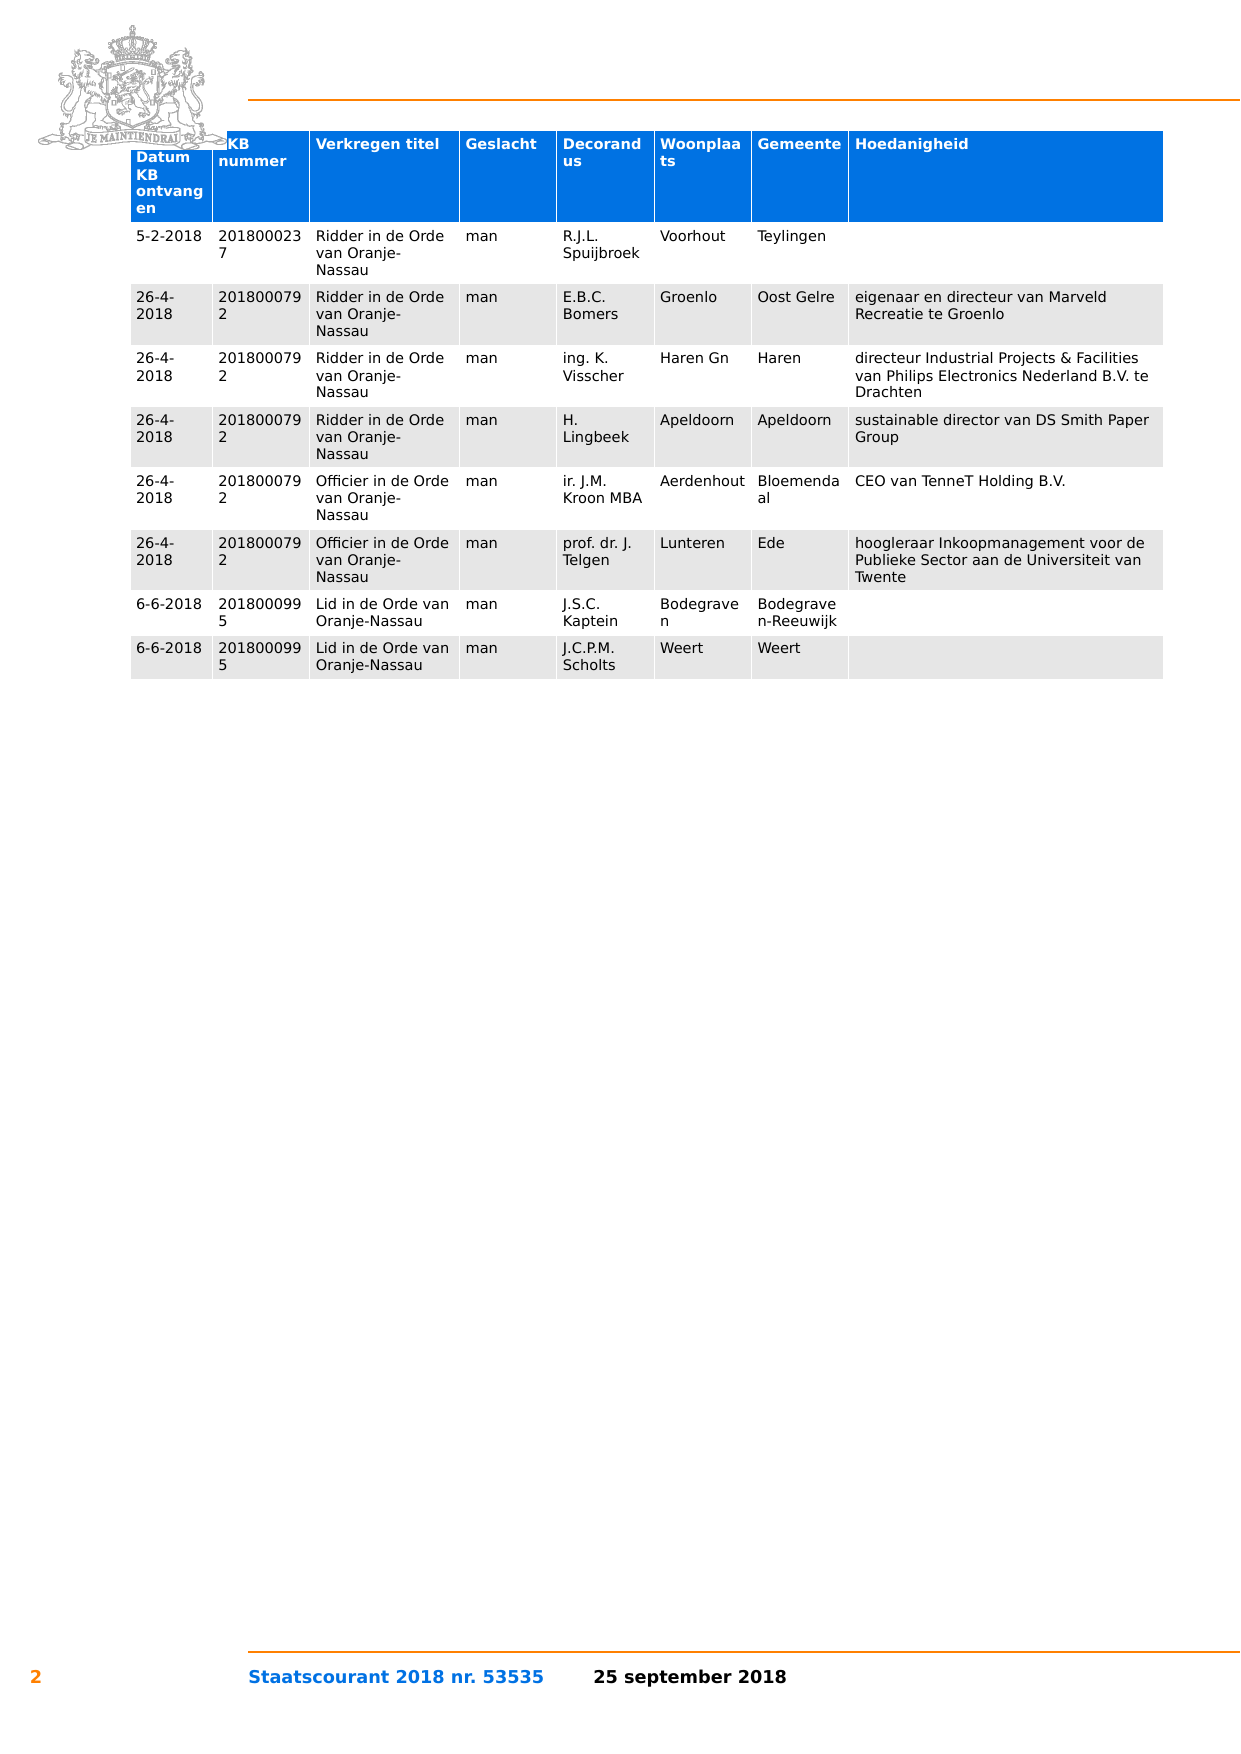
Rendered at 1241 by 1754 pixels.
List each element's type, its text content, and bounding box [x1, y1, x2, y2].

table_cell 26-4-2018 [131, 530, 212, 590]
table_cell man [460, 636, 556, 679]
table_cell 2018000792 [213, 346, 309, 406]
table_header Datum KB ontvangen [131, 150, 212, 222]
table_cell Haren Gn [655, 346, 751, 406]
table_cell 5-2-2018 [131, 223, 212, 283]
table_header Gemeente [752, 131, 848, 222]
table_cell 2018000995 [213, 636, 309, 679]
table_cell Ridder in de Orde van Oranje-Nassau [310, 223, 459, 283]
table_cell 26-4-2018 [131, 346, 212, 406]
table_cell eigenaar en directeur van Marveld Recreatie te Groenlo [849, 284, 1163, 345]
table_cell 6-6-2018 [131, 591, 212, 634]
table_cell Aerdenhout [655, 469, 751, 529]
table_header Woonplaats [655, 131, 751, 222]
table_cell Haren [752, 346, 848, 406]
table_cell [849, 636, 1163, 679]
table_cell man [460, 469, 556, 529]
table_cell man [460, 591, 556, 634]
table_cell man [460, 407, 556, 467]
table_cell Apeldoorn [752, 407, 848, 467]
table_cell [849, 223, 1163, 283]
table_cell H. Lingbeek [557, 407, 654, 467]
table_cell Teylingen [752, 223, 848, 283]
table_cell 2018000237 [213, 223, 309, 283]
table_cell Weert [655, 636, 751, 679]
table_cell 2018000792 [213, 530, 309, 590]
table_cell Ridder in de Orde van Oranje-Nassau [310, 407, 459, 467]
table_cell J.C.P.M. Scholts [557, 636, 654, 679]
table_cell E.B.C. Bomers [557, 284, 654, 345]
table_cell Bodegraven [655, 591, 751, 634]
table_header Geslacht [460, 131, 556, 222]
table_cell R.J.L. Spuijbroek [557, 223, 654, 283]
picture [38, 25, 227, 150]
table_cell 6-6-2018 [131, 636, 212, 679]
table_cell sustainable director van DS Smith Paper Group [849, 407, 1163, 467]
table_cell Officier in de Orde van Oranje-Nassau [310, 530, 459, 590]
table_cell Groenlo [655, 284, 751, 345]
table_cell Lid in de Orde van Oranje-Nassau [310, 636, 459, 679]
table_cell 26-4-2018 [131, 469, 212, 529]
table_cell 2018000792 [213, 407, 309, 467]
table_cell Lid in de Orde van Oranje-Nassau [310, 591, 459, 634]
table_cell ing. K. Visscher [557, 346, 654, 406]
table_header Decorandus [557, 131, 654, 222]
table_cell Weert [752, 636, 848, 679]
table_cell Voorhout [655, 223, 751, 283]
table_header Verkregen titel [310, 131, 459, 222]
table_cell 2018000792 [213, 469, 309, 529]
table_cell prof. dr. J. Telgen [557, 530, 654, 590]
table_cell 26-4-2018 [131, 407, 212, 467]
table_cell J.S.C. Kaptein [557, 591, 654, 634]
table_header Hoedanigheid [849, 131, 1163, 222]
table_cell directeur Industrial Projects & Facilities van Philips Electronics Nederland B.V. te Drachten [849, 346, 1163, 406]
table_cell Ridder in de Orde van Oranje-Nassau [310, 284, 459, 345]
table_cell Bodegraven-Reeuwijk [752, 591, 848, 634]
table_cell man [460, 530, 556, 590]
table_cell Oost Gelre [752, 284, 848, 345]
table_cell Bloemendaal [752, 469, 848, 529]
table_cell CEO van TenneT Holding B.V. [849, 469, 1163, 529]
table_cell Lunteren [655, 530, 751, 590]
table_cell 2018000792 [213, 284, 309, 345]
table_cell man [460, 223, 556, 283]
table_cell man [460, 346, 556, 406]
table_cell ir. J.M. Kroon MBA [557, 469, 654, 529]
table_cell Officier in de Orde van Oranje-Nassau [310, 469, 459, 529]
table_cell 2018000995 [213, 591, 309, 634]
table_cell Ede [752, 530, 848, 590]
table_cell man [460, 284, 556, 345]
table_header KB nummer [213, 131, 309, 222]
table_cell [849, 591, 1163, 634]
table_cell Ridder in de Orde van Oranje-Nassau [310, 346, 459, 406]
table_cell 26-4-2018 [131, 284, 212, 345]
table_cell hoogleraar Inkoopmanagement voor de Publieke Sector aan de Universiteit van Twente [849, 530, 1163, 590]
table_cell Apeldoorn [655, 407, 751, 467]
